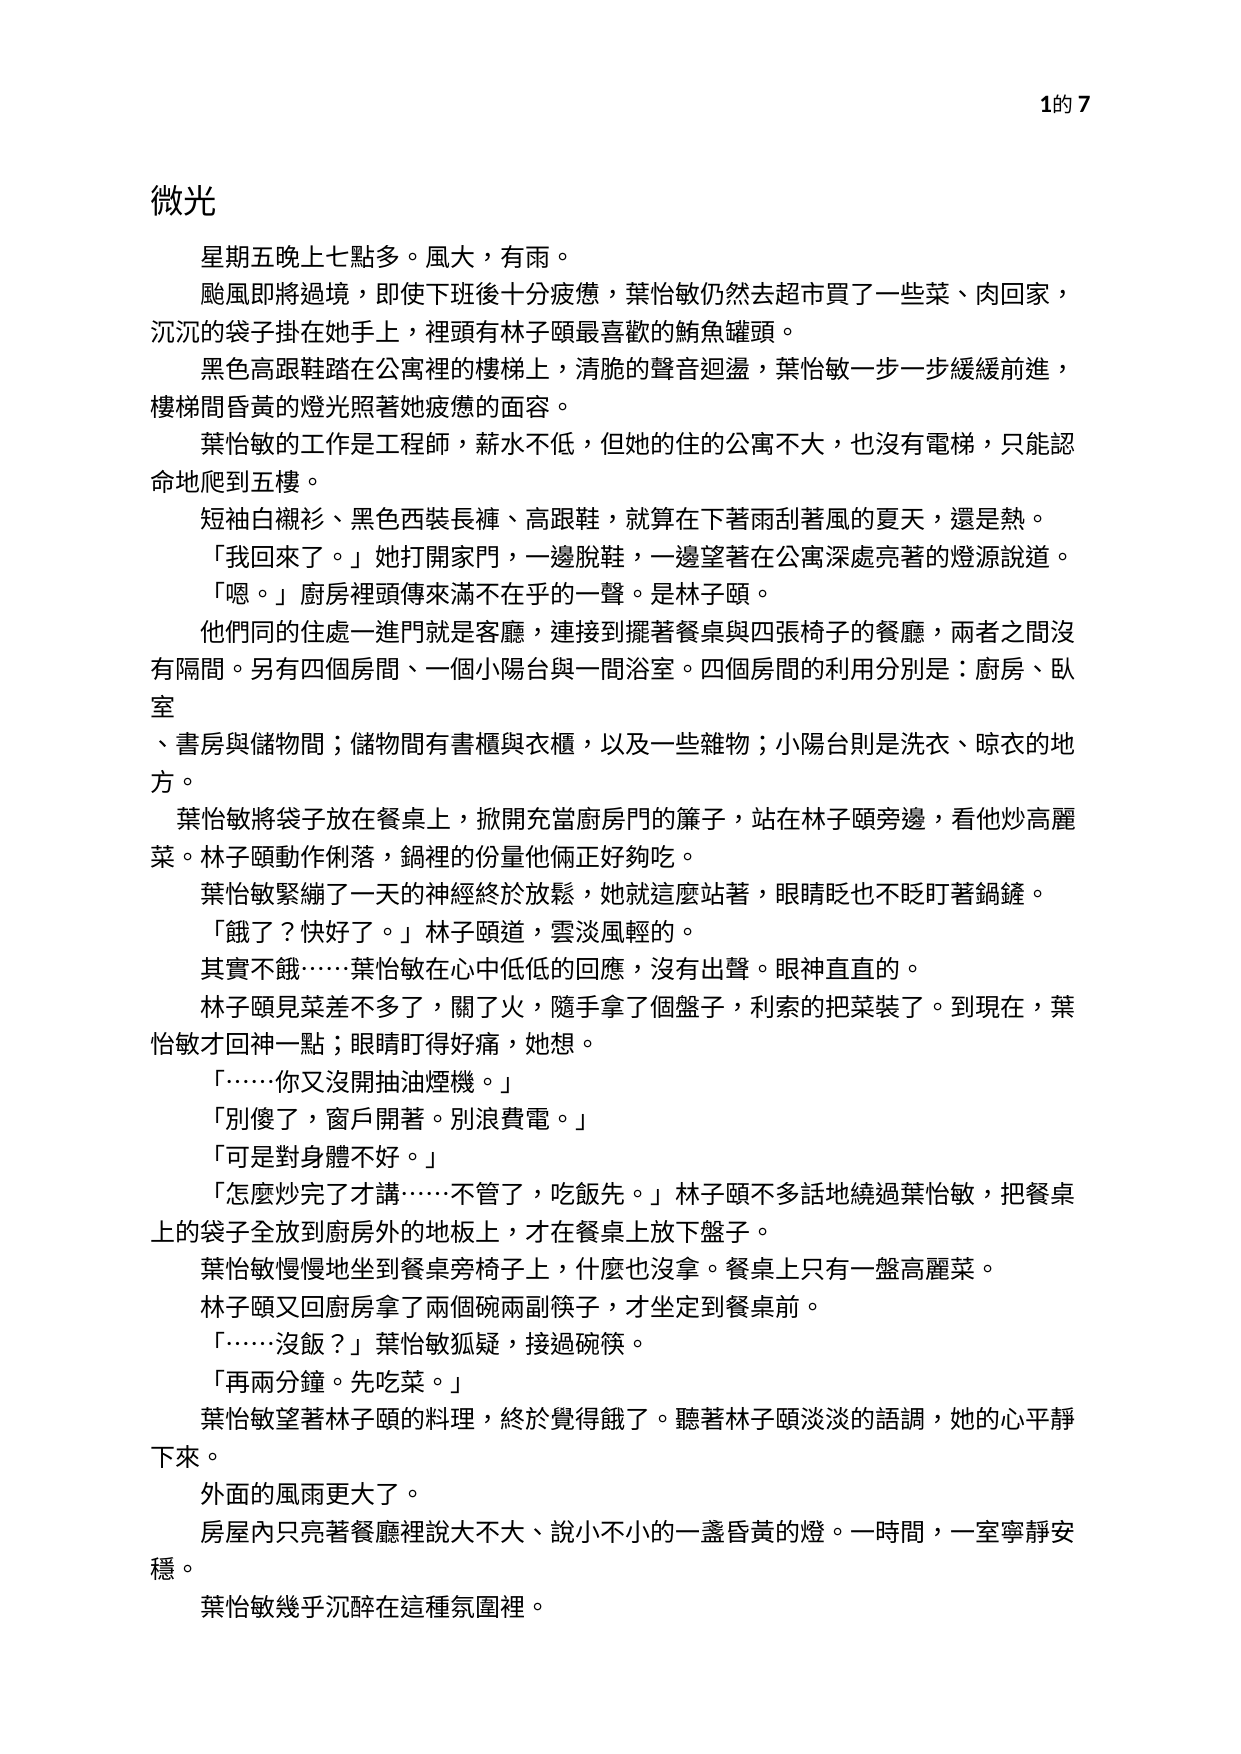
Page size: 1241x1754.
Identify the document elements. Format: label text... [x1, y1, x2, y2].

text 「怎麼炒完了才講……不管了，吃飯先。」林子頤不多話地繞過葉怡敏，把餐桌上的袋子全放到廚房外的地板上，才在餐桌上放下盤子。 [150, 1174, 1090, 1249]
text 其實不餓……葉怡敏在心中低低的回應，沒有出聲。眼神直直的。 [150, 949, 1090, 987]
text 「我回來了。」她打開家門，一邊脫鞋，一邊望著在公寓深處亮著的燈源說道。 [150, 537, 1090, 574]
text 颱風即將過境，即使下班後十分疲憊，葉怡敏仍然去超市買了一些菜、肉回家，沉沉的袋子掛在她手上，裡頭有林子頤最喜歡的鮪魚罐頭。 [150, 274, 1090, 349]
text 葉怡敏的工作是工程師，薪水不低，但她的住的公寓不大，也沒有電梯，只能認命地爬到五樓。 [150, 424, 1090, 499]
text 微光 [150, 162, 1090, 237]
text 「……沒飯？」葉怡敏狐疑，接過碗筷。 [150, 1324, 1090, 1362]
text 短袖白襯衫、黑色西裝長褲、高跟鞋，就算在下著雨刮著風的夏天，還是熱。 [150, 499, 1090, 537]
text 林子頤見菜差不多了，關了火，隨手拿了個盤子，利索的把菜裝了。到現在，葉怡敏才回神一點；眼睛盯得好痛，她想。 [150, 987, 1090, 1062]
text 「餓了？快好了。」林子頤道，雲淡風輕的。 [150, 912, 1090, 949]
text 「別傻了，窗戶開著。別浪費電。」 [150, 1099, 1090, 1137]
text 葉怡敏幾乎沉醉在這種氛圍裡。 [150, 1587, 1090, 1624]
text 星期五晚上七點多。風大，有雨。 [150, 237, 1090, 274]
text 葉怡敏將袋子放在餐桌上，掀開充當廚房門的簾子，站在林子頤旁邊，看他炒高麗菜。林子頤動作俐落，鍋裡的份量他倆正好夠吃。 [150, 799, 1090, 874]
text 「嗯。」廚房裡頭傳來滿不在乎的一聲。是林子頤。 [150, 574, 1090, 612]
text 葉怡敏望著林子頤的料理，終於覺得餓了。聽著林子頤淡淡的語調，她的心平靜下來。 [150, 1399, 1090, 1474]
text 房屋內只亮著餐廳裡說大不大、說小不小的一盞昏黃的燈。一時間，一室寧靜安穩。 [150, 1512, 1090, 1587]
text 林子頤又回廚房拿了兩個碗兩副筷子，才坐定到餐桌前。 [150, 1287, 1090, 1324]
text 葉怡敏慢慢地坐到餐桌旁椅子上，什麼也沒拿。餐桌上只有一盤高麗菜。 [150, 1249, 1090, 1287]
text 黑色高跟鞋踏在公寓裡的樓梯上，清脆的聲音迴盪，葉怡敏一步一步緩緩前進，樓梯間昏黃的燈光照著她疲憊的面容。 [150, 349, 1090, 424]
text 「再兩分鐘。先吃菜。」 [150, 1362, 1090, 1399]
text 他們同的住處一進門就是客廳，連接到擺著餐桌與四張椅子的餐廳，兩者之間沒有隔間。另有四個房間、一個小陽台與一間浴室。四個房間的利用分別是：廚房、臥室 [150, 612, 1090, 724]
text 葉怡敏緊繃了一天的神經終於放鬆，她就這麼站著，眼睛眨也不眨盯著鍋鏟。 [150, 874, 1090, 912]
text 外面的風雨更大了。 [150, 1474, 1090, 1512]
text 「……你又沒開抽油煙機。」 [150, 1062, 1090, 1099]
text 、書房與儲物間；儲物間有書櫃與衣櫃，以及一些雜物；小陽台則是洗衣、晾衣的地方。 [150, 724, 1090, 799]
text 「可是對身體不好。」 [150, 1137, 1090, 1174]
